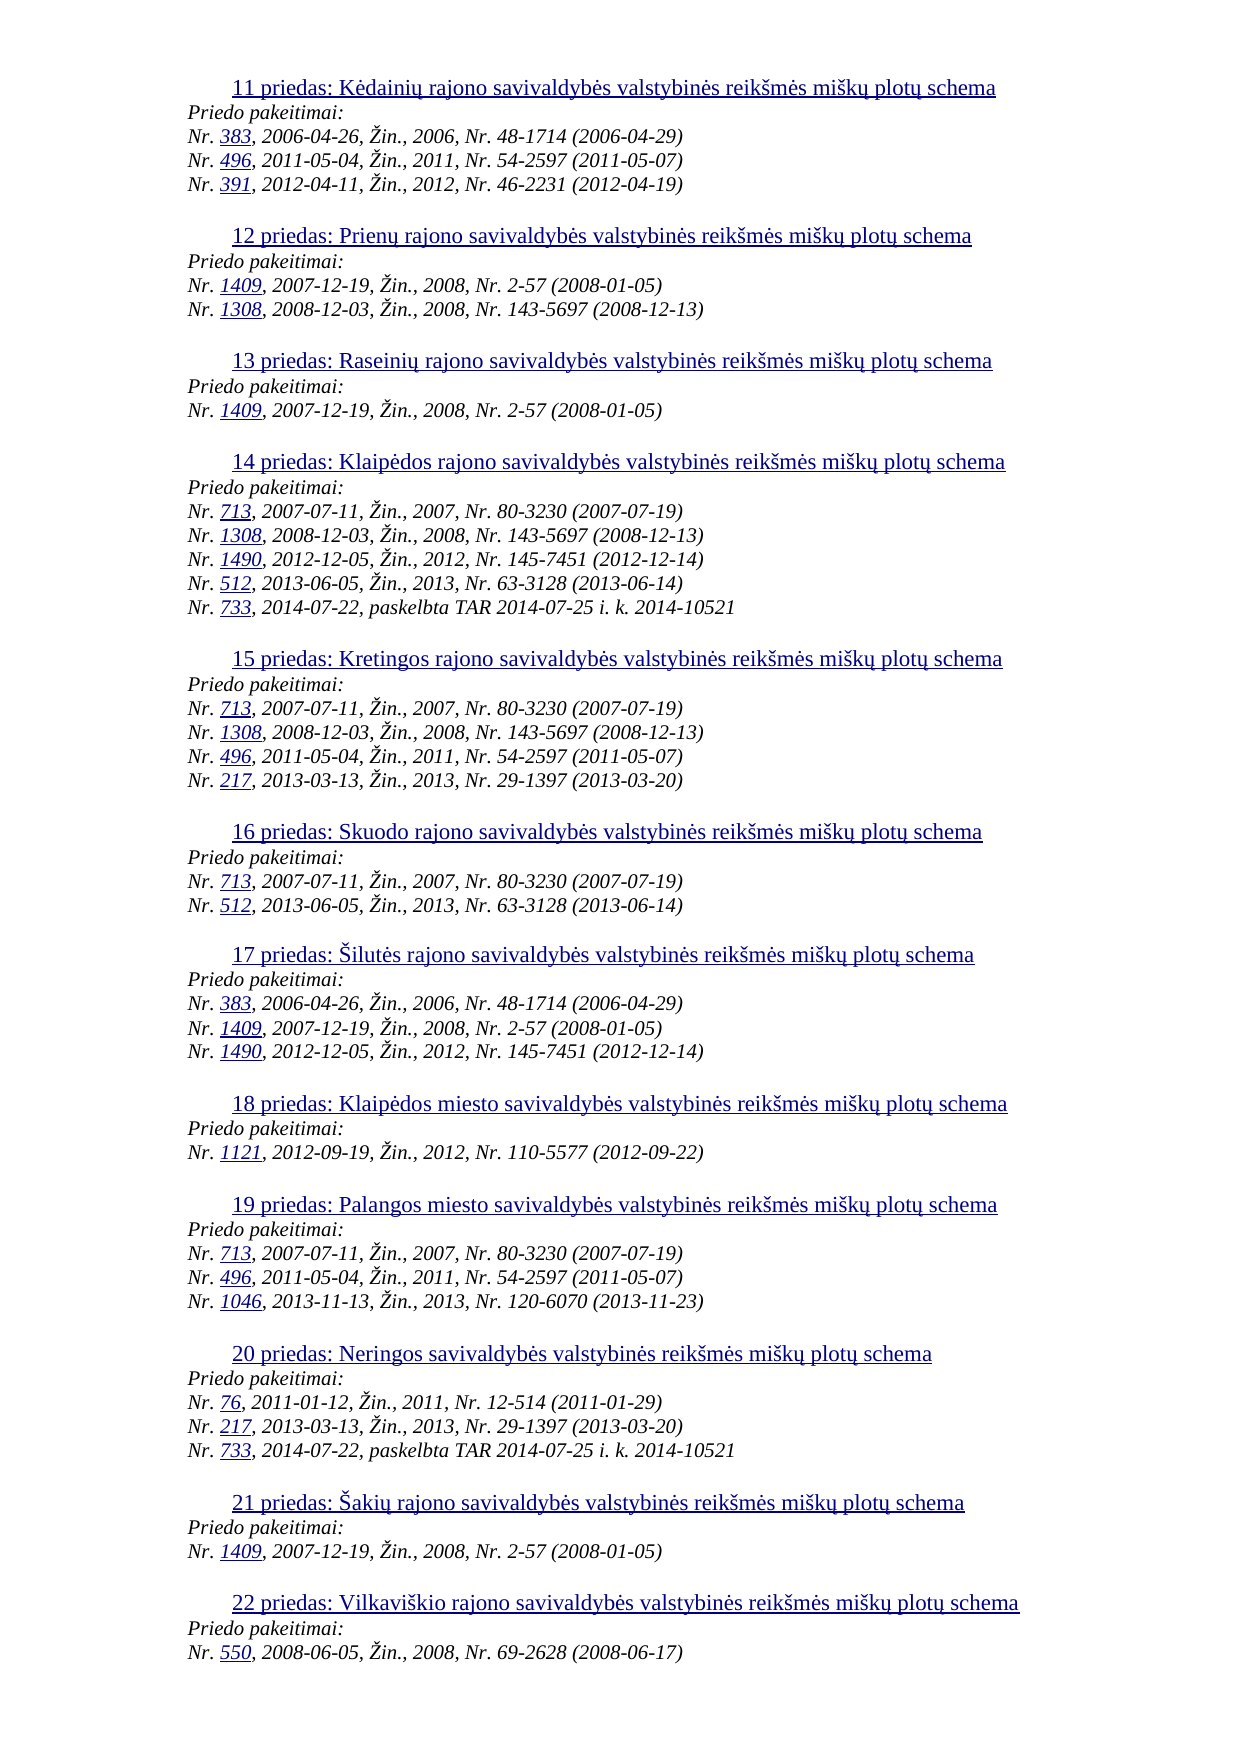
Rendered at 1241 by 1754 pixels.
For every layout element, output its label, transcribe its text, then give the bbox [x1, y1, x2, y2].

text Nr. 496, 2011-05-04, Žin., 2011, Nr. 54-2597 (2011-05-07) [187, 1265, 1053, 1289]
text Nr. 512, 2013-06-05, Žin., 2013, Nr. 63-3128 (2013-06-14) [187, 893, 1053, 917]
text Priedo pakeitimai: [187, 1616, 1053, 1640]
text Priedo pakeitimai: [187, 474, 1053, 499]
text Nr. 1409, 2007-12-19, Žin., 2008, Nr. 2-57 (2008-01-05) [187, 273, 1053, 297]
text Nr. 217, 2013-03-13, Žin., 2013, Nr. 29-1397 (2013-03-20) [187, 768, 1053, 792]
text 16 priedas: Skuodo rajono savivaldybės valstybinės reikšmės miškų plotų schema [187, 818, 1053, 845]
text Nr. 383, 2006-04-26, Žin., 2006, Nr. 48-1714 (2006-04-29) [187, 124, 1127, 148]
text 20 priedas: Neringos savivaldybės valstybinės reikšmės miškų plotų schema [187, 1340, 1053, 1366]
text Nr. 217, 2013-03-13, Žin., 2013, Nr. 29-1397 (2013-03-20) [187, 1414, 1053, 1438]
text Nr. 496, 2011-05-04, Žin., 2011, Nr. 54-2597 (2011-05-07) [187, 148, 1053, 172]
text Nr. 713, 2007-07-11, Žin., 2007, Nr. 80-3230 (2007-07-19) [187, 499, 1127, 523]
text Nr. 496, 2011-05-04, Žin., 2011, Nr. 54-2597 (2011-05-07) [187, 744, 1053, 768]
text 15 priedas: Kretingos rajono savivaldybės valstybinės reikšmės miškų plotų schema [187, 645, 1053, 672]
text Nr. 713, 2007-07-11, Žin., 2007, Nr. 80-3230 (2007-07-19) [187, 696, 1127, 720]
text Priedo pakeitimai: [187, 1366, 1053, 1390]
text 19 priedas: Palangos miesto savivaldybės valstybinės reikšmės miškų plotų schema [187, 1191, 1053, 1217]
text Priedo pakeitimai: [187, 1217, 1053, 1241]
text Nr. 733, 2014-07-22, paskelbta TAR 2014-07-25 i. k. 2014-10521 [187, 595, 1053, 619]
text Nr. 1409, 2007-12-19, Žin., 2008, Nr. 2-57 (2008-01-05) [187, 1539, 1053, 1563]
text 18 priedas: Klaipėdos miesto savivaldybės valstybinės reikšmės miškų plotų schema [187, 1090, 1053, 1116]
text Nr. 383, 2006-04-26, Žin., 2006, Nr. 48-1714 (2006-04-29) [187, 991, 1127, 1015]
text Nr. 550, 2008-06-05, Žin., 2008, Nr. 69-2628 (2008-06-17) [187, 1640, 1053, 1664]
text Nr. 512, 2013-06-05, Žin., 2013, Nr. 63-3128 (2013-06-14) [187, 571, 1053, 595]
text Priedo pakeitimai: [187, 1116, 1053, 1140]
text Priedo pakeitimai: [187, 672, 1053, 696]
text 17 priedas: Šilutės rajono savivaldybės valstybinės reikšmės miškų plotų schema [187, 941, 1053, 967]
text Nr. 713, 2007-07-11, Žin., 2007, Nr. 80-3230 (2007-07-19) [187, 1241, 1127, 1265]
text Nr. 1046, 2013-11-13, Žin., 2013, Nr. 120-6070 (2013-11-23) [187, 1289, 1053, 1313]
text Nr. 76, 2011-01-12, Žin., 2011, Nr. 12-514 (2011-01-29) [187, 1390, 1053, 1414]
text 12 priedas: Prienų rajono savivaldybės valstybinės reikšmės miškų plotų schema [187, 222, 1053, 249]
text 21 priedas: Šakių rajono savivaldybės valstybinės reikšmės miškų plotų schema [187, 1489, 1053, 1515]
text Nr. 1409, 2007-12-19, Žin., 2008, Nr. 2-57 (2008-01-05) [187, 1015, 1053, 1039]
text Nr. 1490, 2012-12-05, Žin., 2012, Nr. 145-7451 (2012-12-14) [187, 547, 1053, 571]
text Priedo pakeitimai: [187, 845, 1053, 869]
text Nr. 1308, 2008-12-03, Žin., 2008, Nr. 143-5697 (2008-12-13) [187, 297, 1053, 321]
text Priedo pakeitimai: [187, 1515, 1053, 1539]
text 11 priedas: Kėdainių rajono savivaldybės valstybinės reikšmės miškų plotų schema [187, 73, 1053, 100]
text 14 priedas: Klaipėdos rajono savivaldybės valstybinės reikšmės miškų plotų schema [187, 448, 1053, 474]
text Nr. 1308, 2008-12-03, Žin., 2008, Nr. 143-5697 (2008-12-13) [187, 523, 1053, 547]
text 13 priedas: Raseinių rajono savivaldybės valstybinės reikšmės miškų plotų schema [187, 347, 1053, 374]
text Nr. 1121, 2012-09-19, Žin., 2012, Nr. 110-5577 (2012-09-22) [187, 1140, 1053, 1164]
text Nr. 391, 2012-04-11, Žin., 2012, Nr. 46-2231 (2012-04-19) [187, 172, 1053, 196]
text Priedo pakeitimai: [187, 249, 1053, 273]
text Nr. 733, 2014-07-22, paskelbta TAR 2014-07-25 i. k. 2014-10521 [187, 1438, 1053, 1462]
text 22 priedas: Vilkaviškio rajono savivaldybės valstybinės reikšmės miškų plotų schema [187, 1589, 1053, 1616]
text Priedo pakeitimai: [187, 967, 1053, 991]
text Priedo pakeitimai: [187, 100, 1053, 124]
text Nr. 1409, 2007-12-19, Žin., 2008, Nr. 2-57 (2008-01-05) [187, 398, 1053, 422]
text Priedo pakeitimai: [187, 374, 1053, 398]
text Nr. 1308, 2008-12-03, Žin., 2008, Nr. 143-5697 (2008-12-13) [187, 720, 1053, 744]
text Nr. 1490, 2012-12-05, Žin., 2012, Nr. 145-7451 (2012-12-14) [187, 1039, 1053, 1063]
text Nr. 713, 2007-07-11, Žin., 2007, Nr. 80-3230 (2007-07-19) [187, 869, 1127, 893]
